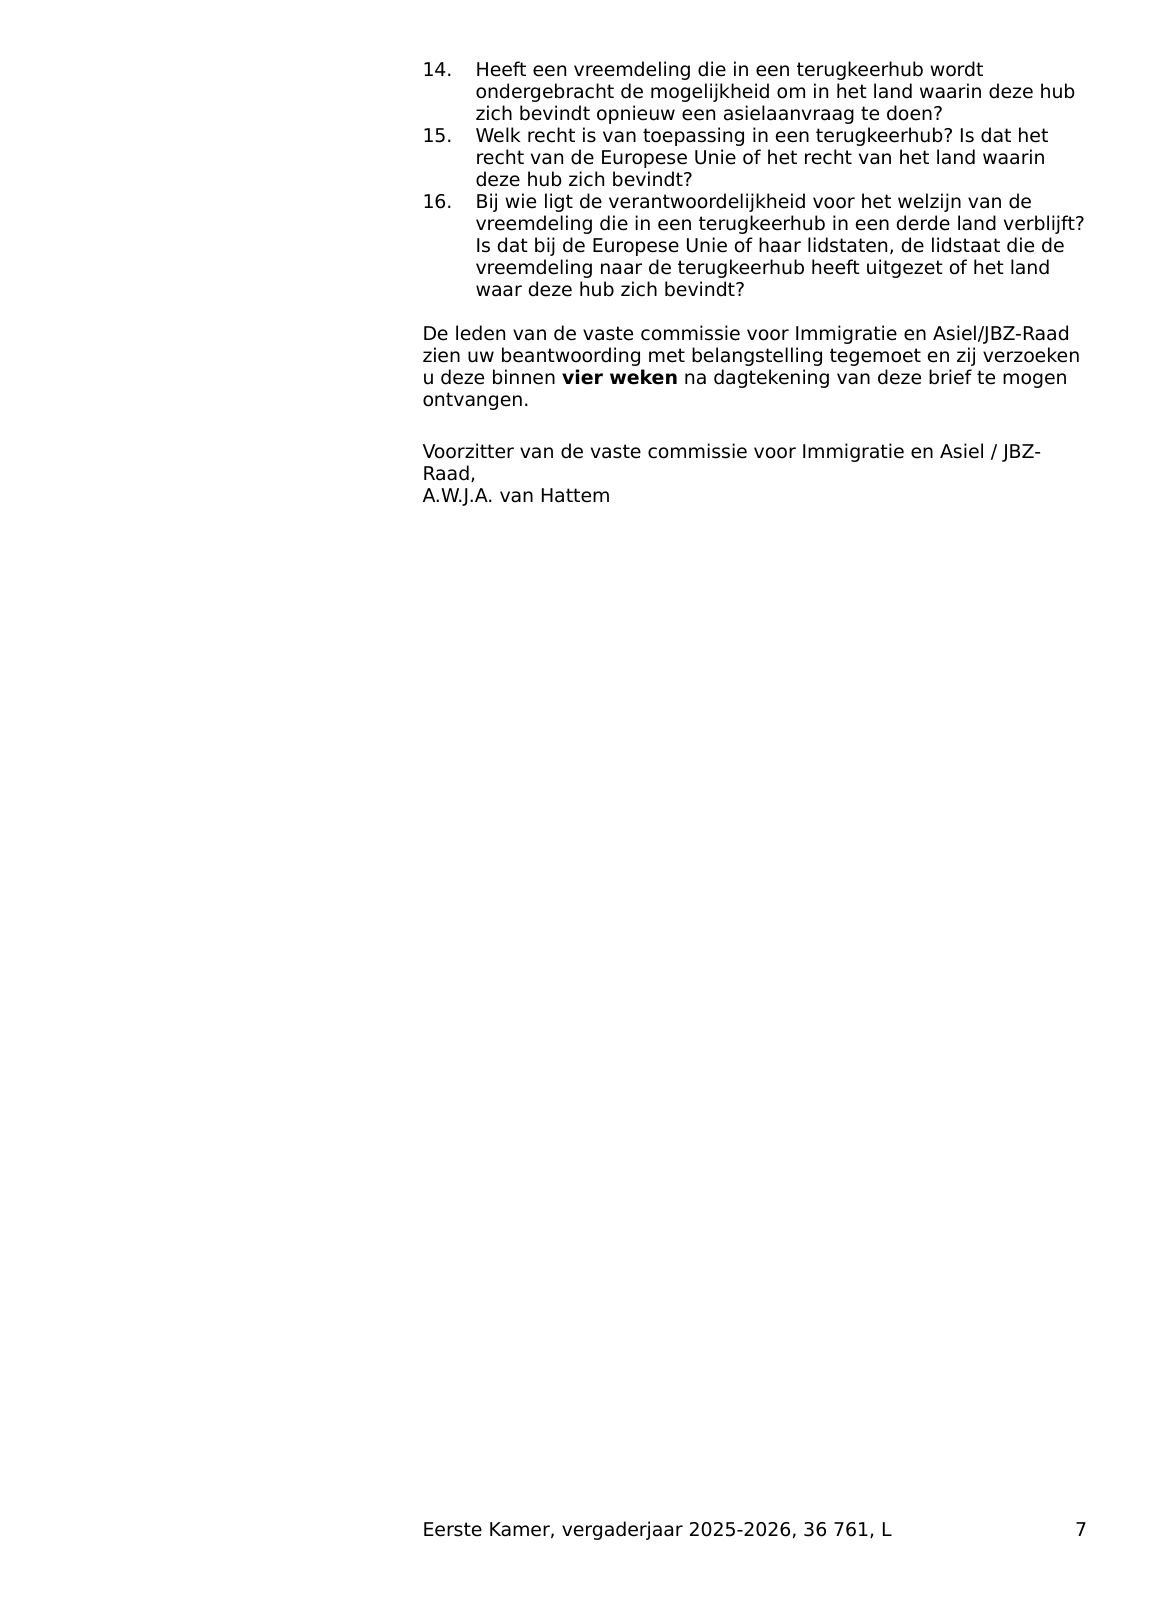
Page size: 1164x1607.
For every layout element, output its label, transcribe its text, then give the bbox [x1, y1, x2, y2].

text 14. Heeft een vreemdeling die in een terugkeerhub wordt ondergebracht de mogelijkheid om in het land waarin deze hub zich bevindt opnieuw een asielaanvraag te doen? [422, 59, 1087, 125]
text Voorzitter van de vaste commissie voor Immigratie en Asiel / JBZ-Raad, A.W.J.A. van Hattem [422, 441, 1087, 507]
text De leden van de vaste commissie voor Immigratie en Asiel/JBZ-Raad zien uw beantwoording met belangstelling tegemoet en zij verzoeken u deze binnen vier weken na dagtekening van deze brief te mogen ontvangen. [422, 323, 1087, 411]
text 15. Welk recht is van toepassing in een terugkeerhub? Is dat het recht van de Europese Unie of het recht van het land waarin deze hub zich bevindt? [422, 125, 1087, 191]
text 16. Bij wie ligt de verantwoordelijkheid voor het welzijn van de vreemdeling die in een terugkeerhub in een derde land verblijft? Is dat bij de Europese Unie of haar lidstaten, de lidstaat die de vreemdeling naar de terugkeerhub heeft uitgezet of het land waar deze hub zich bevindt? [422, 191, 1087, 301]
